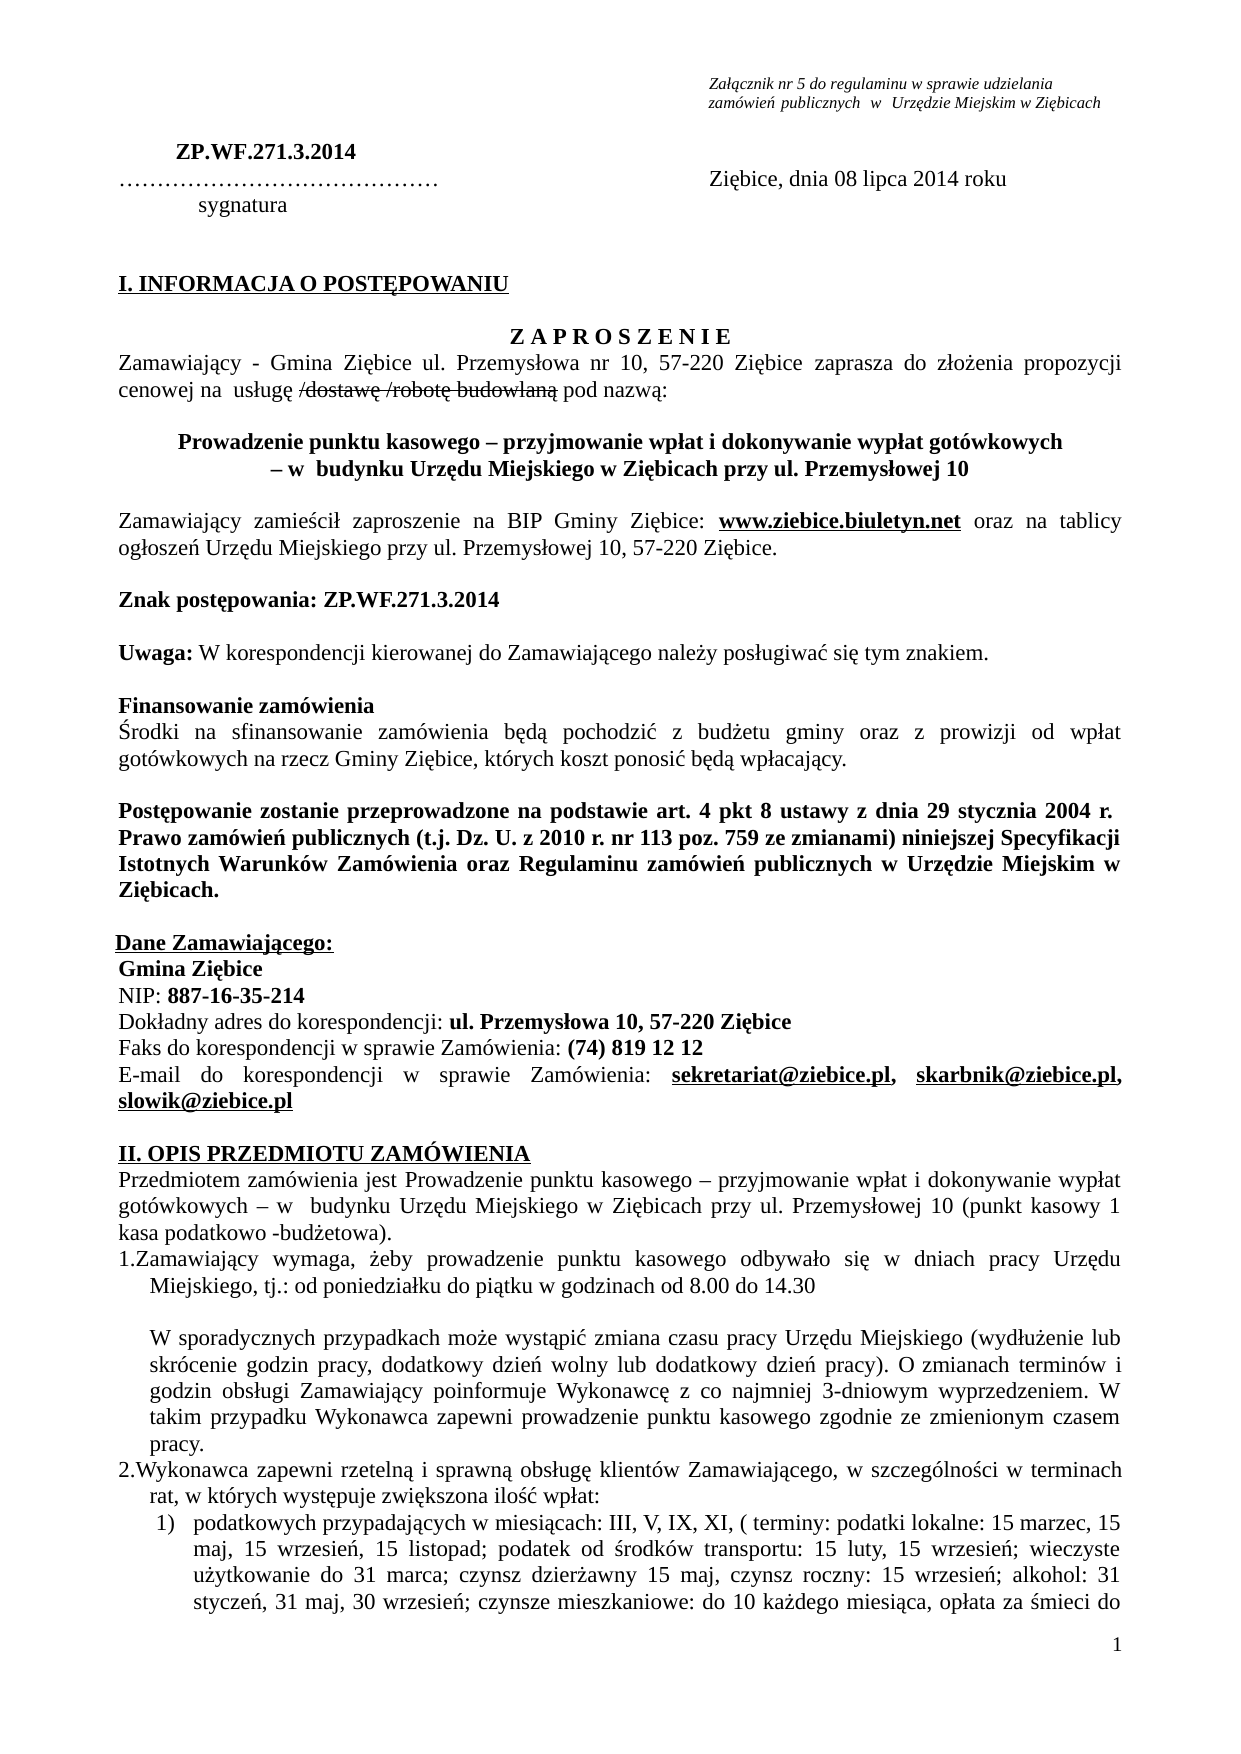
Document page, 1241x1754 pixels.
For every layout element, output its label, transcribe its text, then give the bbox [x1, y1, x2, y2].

text Prowadzenie punktu kasowego – przyjmowanie wpłat i dokonywanie wypłat gotówkowych [118, 428, 1122, 455]
text …………………………………… Ziębice, dnia 08 lipca 2014 roku [118, 165, 1122, 191]
text – w budynku Urzędu Miejskiego w Ziębicach przy ul. Przemysłowej 10 [118, 455, 1122, 481]
list Wykonawca zapewni rzetelną i sprawną obsługę klientów Zamawiającego, w szczególności w terminach rat, w których występuje zwiększona ilość wpłat: [118, 1456, 1122, 1509]
text Środki na sfinansowanie zamówienia będą pochodzić z budżetu gminy oraz z prowizji od wpłat gotówkowych na rzecz Gminy Ziębice, których koszt ponosić będą wpłacający. [118, 718, 1122, 771]
text ZP.WF.271.3.2014 [118, 138, 1122, 165]
subtitle Postępowanie zostanie przeprowadzone na podstawie art. 4 pkt 8 ustawy z dnia 29 stycznia 2004 r. Prawo zamówień publicznych (t.j. Dz. U. z 2010 r. nr 113 poz. 759 ze zmianami) niniejszej Specyfikacji Istotnych Warunków Zamówienia oraz Regulaminu zamówień publicznych w Urzędzie Miejskim w Ziębicach. [118, 797, 1122, 903]
list podatkowych przypadających w miesiącach: III, V, IX, XI, ( terminy: podatki lokalne: 15 marzec, 15 maj, 15 wrzesień, 15 listopad; podatek od środków transportu: 15 luty, 15 wrzesień; wieczyste użytkowanie do 31 marca; czynsz dzierżawny 15 maj, czynsz roczny: 15 wrzesień; alkohol: 31 styczeń, 31 maj, 30 wrzesień; czynsze mieszkaniowe: do 10 każdego miesiąca, opłata za śmieci do [156, 1509, 1122, 1614]
text Finansowanie zamówienia [118, 692, 1122, 718]
text Faks do korespondencji w sprawie Zamówienia: (74) 819 12 12 [118, 1034, 1122, 1061]
text Zamawiający zamieścił zaproszenie na BIP Gminy Ziębice: www.ziebice.biuletyn.net oraz na tablicy ogłoszeń Urzędu Miejskiego przy ul. Przemysłowej 10, 57-220 Ziębice. [118, 507, 1122, 560]
text E-mail do korespondencji w sprawie Zamówienia: sekretariat@ziebice.pl, skarbnik@ziebice.pl, slowik@ziebice.pl [118, 1061, 1122, 1113]
text Gmina Ziębice [118, 955, 1122, 982]
text II. OPIS PRZEDMIOTU ZAMÓWIENIA [118, 1140, 1122, 1166]
text W sporadycznych przypadkach może wystąpić zmiana czasu pracy Urzędu Miejskiego (wydłużenie lub skrócenie godzin pracy, dodatkowy dzień wolny lub dodatkowy dzień pracy). O zmianach terminów i godzin obsługi Zamawiający poinformuje Wykonawcę z co najmniej 3-dniowym wyprzedzeniem. W takim przypadku Wykonawca zapewni prowadzenie punktu kasowego zgodnie ze zmienionym czasem pracy. [149, 1324, 1122, 1456]
subtitle Dane Zamawiającego: [115, 929, 1122, 955]
text Dokładny adres do korespondencji: ul. Przemysłowa 10, 57-220 Ziębice [118, 1008, 1122, 1034]
text I. INFORMACJA O POSTĘPOWANIU [118, 270, 1122, 297]
text Przedmiotem zamówienia jest Prowadzenie punktu kasowego – przyjmowanie wpłat i dokonywanie wypłat gotówkowych – w budynku Urzędu Miejskiego w Ziębicach przy ul. Przemysłowej 10 (punkt kasowy 1 kasa podatkowo -budżetowa). [118, 1166, 1122, 1245]
subtitle Zamawiający - Gmina Ziębice ul. Przemysłowa nr 10, 57-220 Ziębice zaprasza do złożenia propozycji cenowej na usługę /dostawę /robotę budowlaną pod nazwą: [118, 349, 1122, 402]
text Uwaga: W korespondencji kierowanej do Zamawiającego należy posługiwać się tym znakiem. [118, 639, 1122, 666]
text Znak postępowania: ZP.WF.271.3.2014 [118, 586, 1122, 613]
text Załącznik nr 5 do regulaminu w sprawie udzielania [708, 74, 1122, 93]
text sygnatura [118, 191, 1122, 217]
text NIP: 887-16-35-214 [118, 982, 1122, 1008]
text zamówień publicznych w Urzędzie Miejskim w Ziębicach [708, 93, 1122, 112]
text Z A P R O S Z E N I E [118, 323, 1122, 349]
list Zamawiający wymaga, żeby prowadzenie punktu kasowego odbywało się w dniach pracy Urzędu Miejskiego, tj.: od poniedziałku do piątku w godzinach od 8.00 do 14.30 [118, 1245, 1122, 1298]
